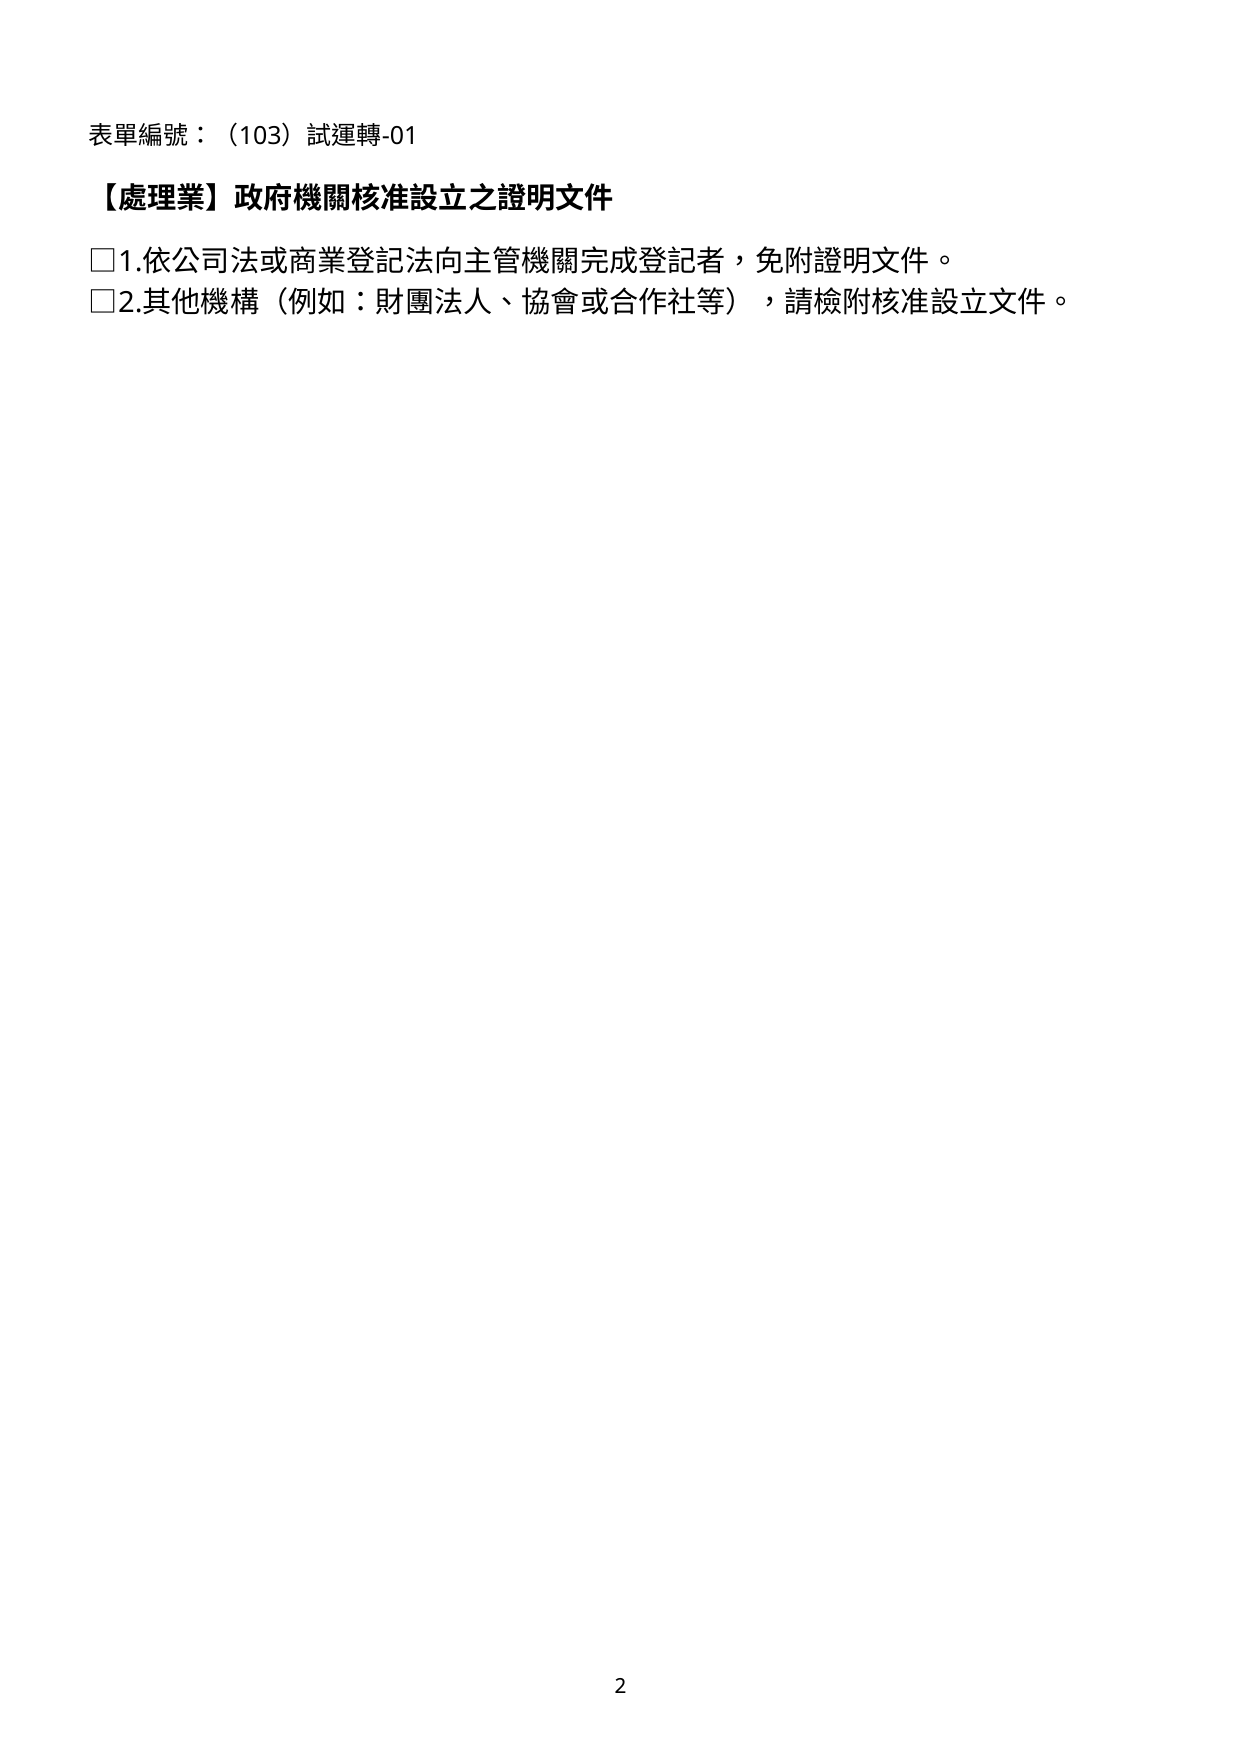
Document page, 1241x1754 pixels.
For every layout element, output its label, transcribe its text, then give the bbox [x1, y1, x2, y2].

text □2.其他機構（例如：財團法人、協會或合作社等），請檢附核准設立文件。 [89, 279, 1152, 321]
text 表單編號：（103）試運轉-01 [89, 92, 1152, 154]
text 【處理業】政府機關核准設立之證明文件 [89, 154, 1152, 217]
text □1.依公司法或商業登記法向主管機關完成登記者，免附證明文件。 [89, 217, 1152, 279]
